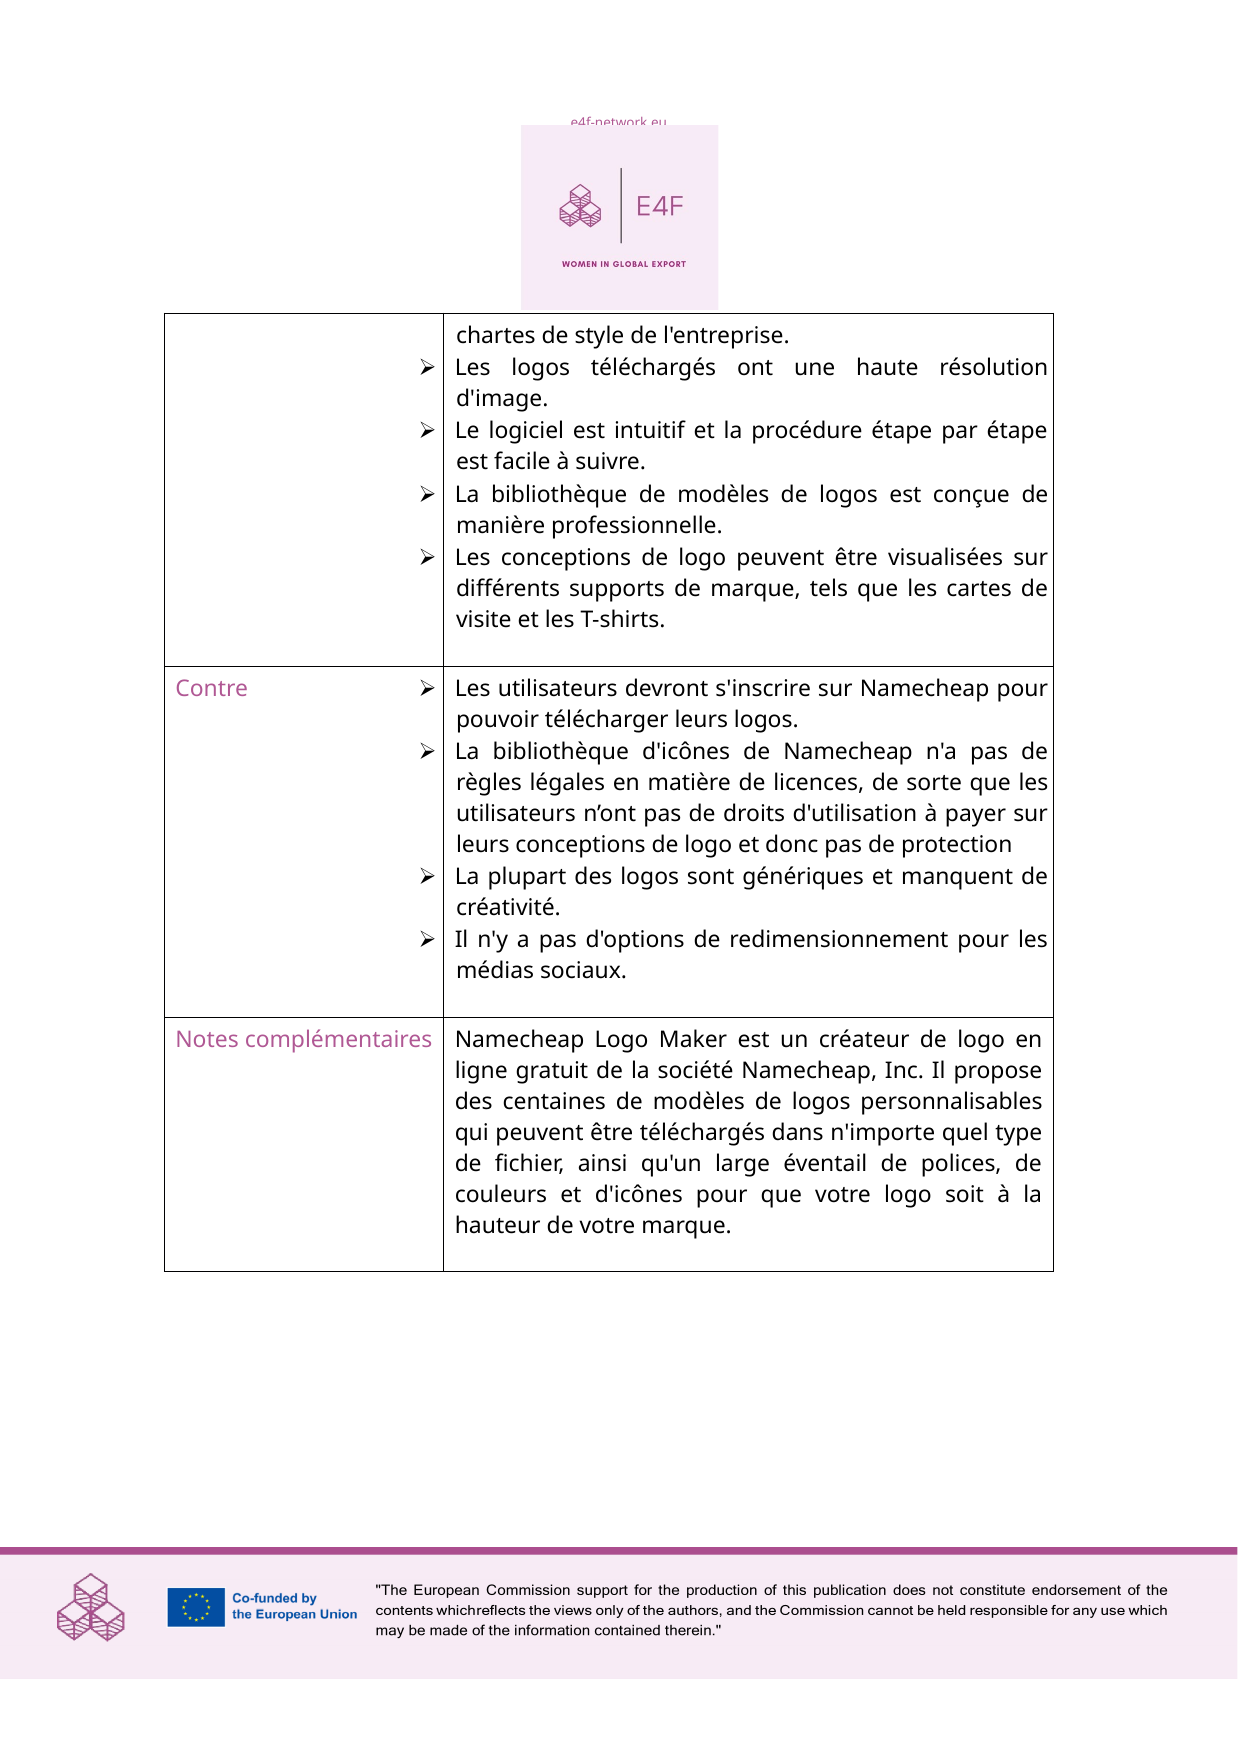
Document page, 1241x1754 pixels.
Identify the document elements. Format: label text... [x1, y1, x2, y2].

table_cell Les utilisateurs devront s'inscrire sur Namecheap pour pouvoir télécharger leurs logos. La bibliothèque d'icônes de Namecheap n'a pas de règles légales en matière de licences, de sorte que les utilisateurs n’ont pas de droits d'utilisation à payer sur leurs conceptions de logo et donc pas de protection La plupart des logos sont génériques et manquent de créativité. Il n'y a pas d'options de redimensionnement pour les médias sociaux. [444, 667, 1053, 1017]
picture [0, 1547, 1238, 1679]
table_cell Pour [165, 314, 443, 666]
table_cell Namecheap Logo Maker est un créateur de logo en ligne gratuit de la société Namecheap, Inc. Il propose des centaines de modèles de logos personnalisables qui peuvent être téléchargés dans n'importe quel type de fichier, ainsi qu'un large éventail de polices, de couleurs et d'icônes pour que votre logo soit à la hauteur de votre marque. [444, 1018, 1053, 1271]
table_cell Notes complémentaires [165, 1018, 443, 1271]
table_cell chartes de style de l'entreprise. Les logos téléchargés ont une haute résolution d'image. Le logiciel est intuitif et la procédure étape par étape est facile à suivre. La bibliothèque de modèles de logos est conçue de manière professionnelle. Les conceptions de logo peuvent être visualisées sur différents supports de marque, tels que les cartes de visite et les T-shirts. [444, 314, 1053, 666]
table_cell Contre [165, 667, 443, 1017]
picture [520, 125, 719, 310]
